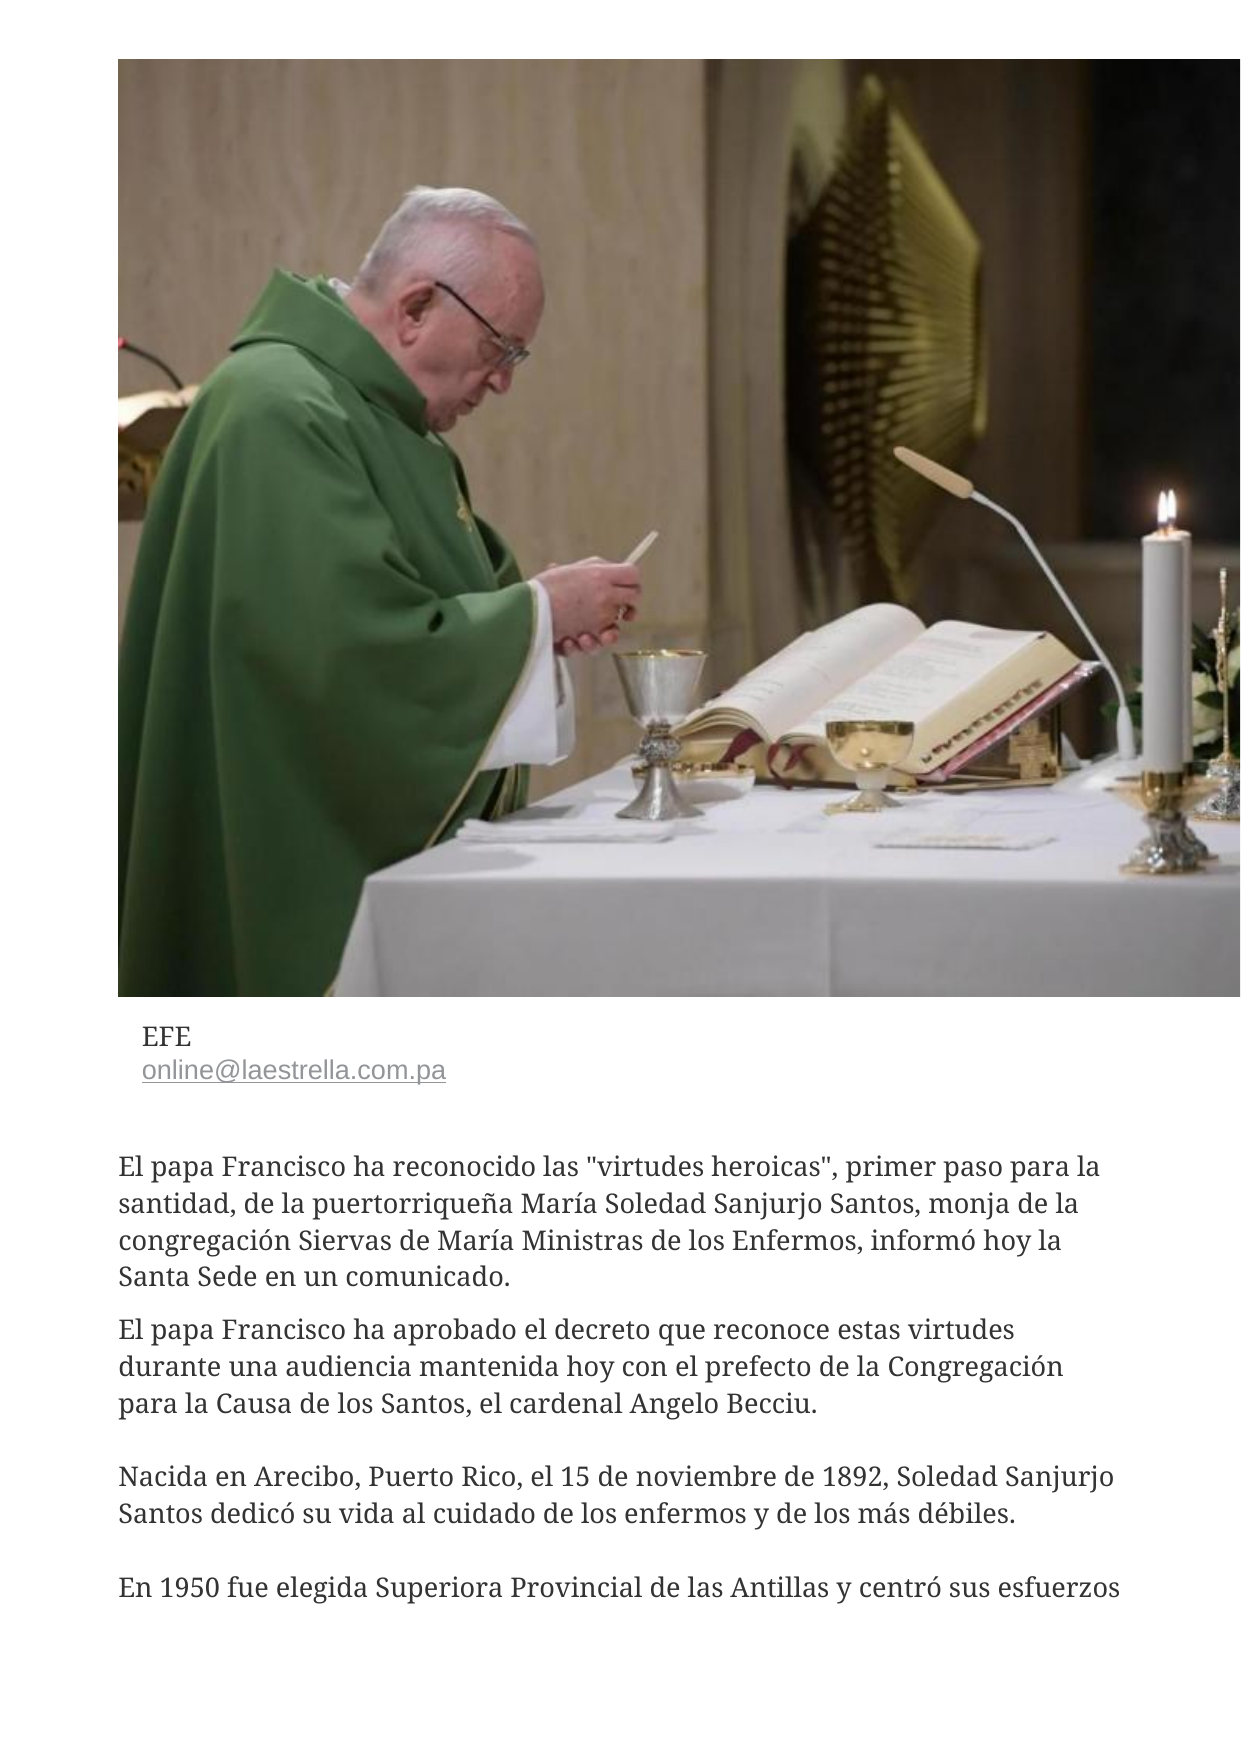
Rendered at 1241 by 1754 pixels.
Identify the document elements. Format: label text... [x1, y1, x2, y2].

text El papa Francisco ha aprobado el decreto que reconoce estas virtudes durante una audiencia mantenida hoy con el prefecto de la Congregación para la Causa de los Santos, el cardenal Angelo Becciu. Nacida en Arecibo, Puerto Rico, el 15 de noviembre de 1892, Soledad Sanjurjo Santos dedicó su vida al cuidado de los enfermos y de los más débiles. En 1950 fue elegida Superiora Provincial de las Antillas y centró sus esfuerzos [118, 1310, 1122, 1605]
text El papa Francisco ha reconocido las "virtudes heroicas", primer paso para la santidad, de la puertorriqueña María Soledad Sanjurjo Santos, monja de la congregación Siervas de María Ministras de los Enfermos, informó hoy la Santa Sede en un comunicado. [118, 1147, 1122, 1295]
text EFE online@laestrella.com.pa [142, 1017, 1122, 1086]
